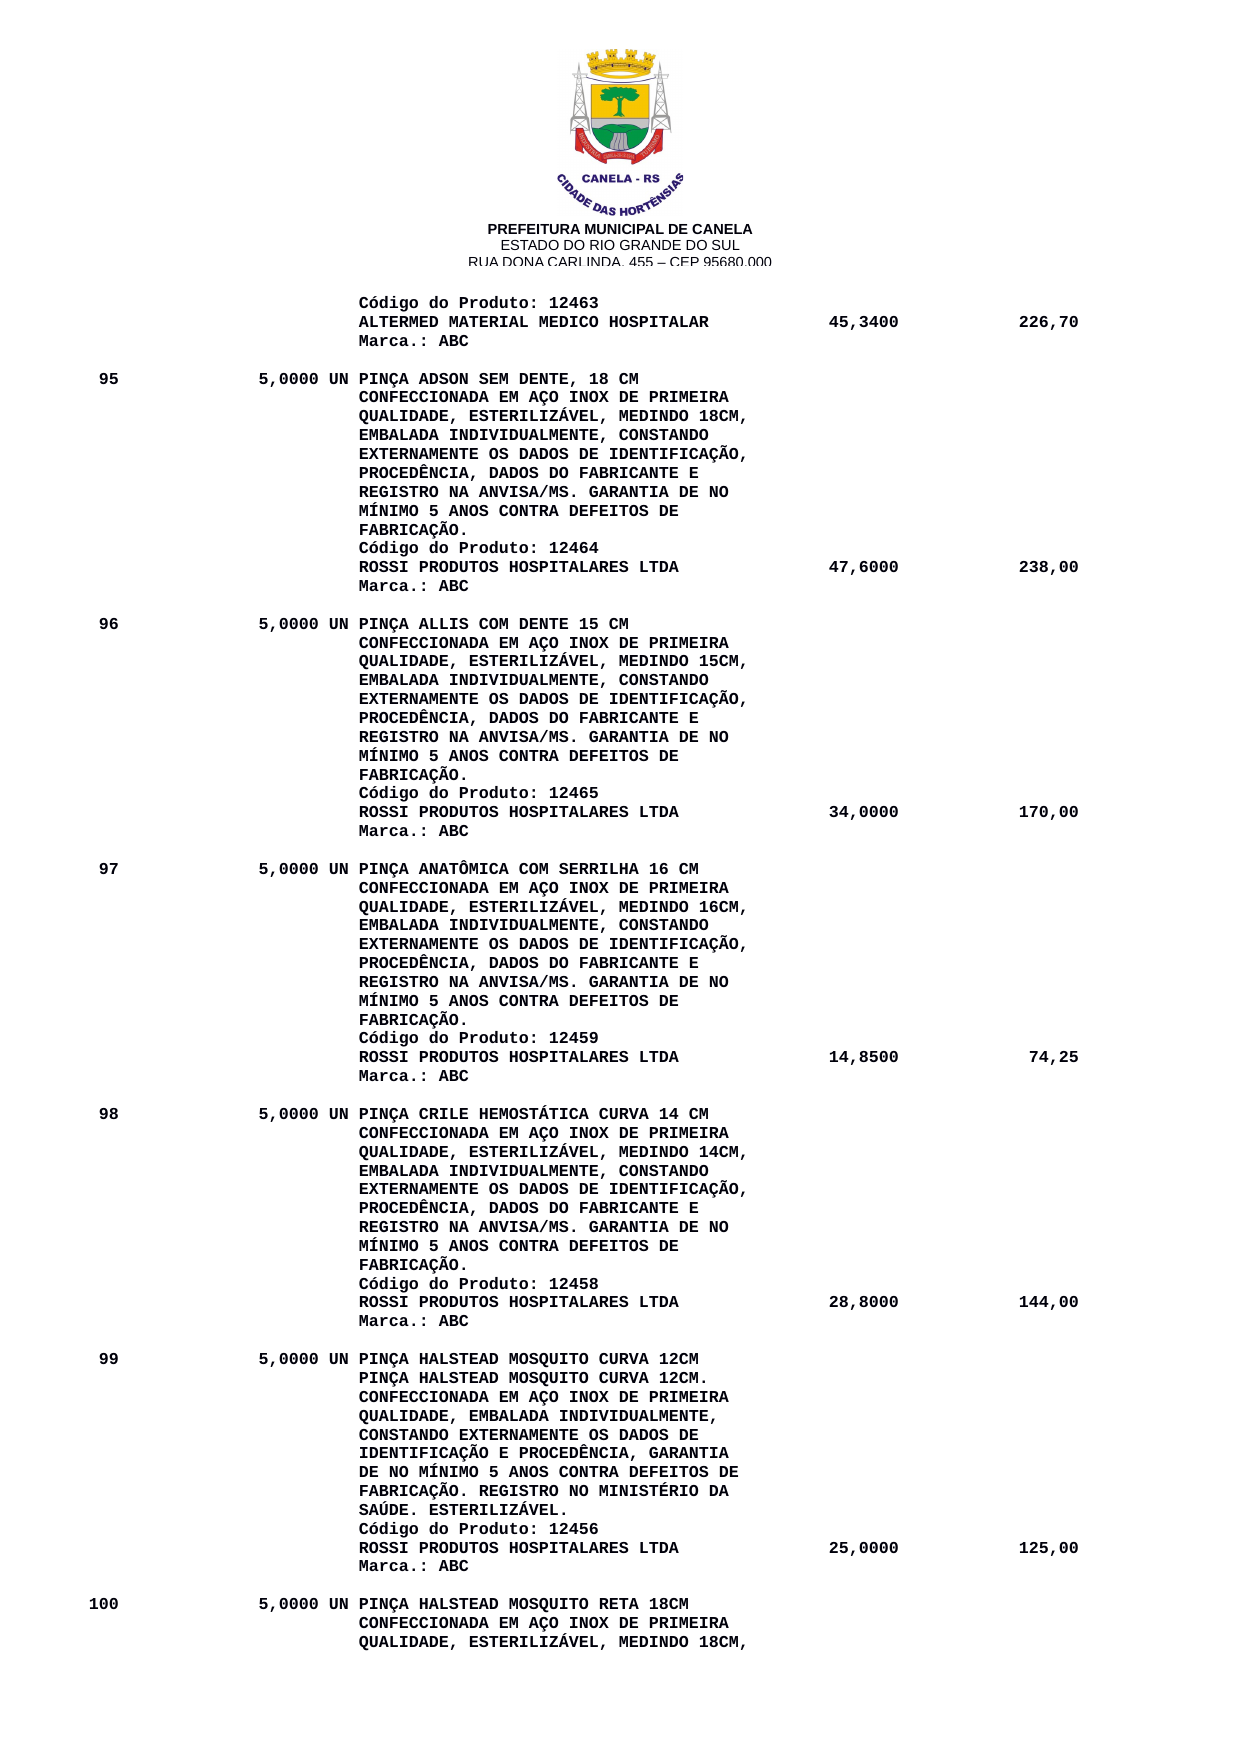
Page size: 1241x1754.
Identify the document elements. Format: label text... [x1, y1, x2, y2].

text Código do Produto: 12463 ALTERMED MATERIAL MEDICO HOSPITALAR 45,3400 226,70 Marca.: ABC 95 5,0000 UN PINÇA ADSON SEM DENTE, 18 CM CONFECCIONADA EM AÇO INOX DE PRIMEIRA QUALIDADE, ESTERILIZÁVEL, MEDINDO 18CM, EMBALADA INDIVIDUALMENTE, CONSTANDO EXTERNAMENTE OS DADOS DE IDENTIFICAÇÃO, PROCEDÊNCIA, DADOS DO FABRICANTE E REGISTRO NA ANVISA/MS. GARANTIA DE NO MÍNIMO 5 ANOS CONTRA DEFEITOS DE FABRICAÇÃO. Código do Produto: 12464 ROSSI PRODUTOS HOSPITALARES LTDA 47,6000 238,00 Marca.: ABC 96 5,0000 UN PINÇA ALLIS COM DENTE 15 CM CONFECCIONADA EM AÇO INOX DE PRIMEIRA QUALIDADE, ESTERILIZÁVEL, MEDINDO 15CM, EMBALADA INDIVIDUALMENTE, CONSTANDO EXTERNAMENTE OS DADOS DE IDENTIFICAÇÃO, PROCEDÊNCIA, DADOS DO FABRICANTE E REGISTRO NA ANVISA/MS. GARANTIA DE NO MÍNIMO 5 ANOS CONTRA DEFEITOS DE FABRICAÇÃO. Código do Produto: 12465 ROSSI PRODUTOS HOSPITALARES LTDA 34,0000 170,00 Marca.: ABC 97 5,0000 UN PINÇA ANATÔMICA COM SERRILHA 16 CM CONFECCIONADA EM AÇO INOX DE PRIMEIRA QUALIDADE, ESTERILIZÁVEL, MEDINDO 16CM, EMBALADA INDIVIDUALMENTE, CONSTANDO EXTERNAMENTE OS DADOS DE IDENTIFICAÇÃO, PROCEDÊNCIA, DADOS DO FABRICANTE E REGISTRO NA ANVISA/MS. GARANTIA DE NO MÍNIMO 5 ANOS CONTRA DEFEITOS DE FABRICAÇÃO. Código do Produto: 12459 ROSSI PRODUTOS HOSPITALARES LTDA 14,8500 74,25 Marca.: ABC 98 5,0000 UN PINÇA CRILE HEMOSTÁTICA CURVA 14 CM CONFECCIONADA EM AÇO INOX DE PRIMEIRA QUALIDADE, ESTERILIZÁVEL, MEDINDO 14CM, EMBALADA INDIVIDUALMENTE, CONSTANDO EXTERNAMENTE OS DADOS DE IDENTIFICAÇÃO, PROCEDÊNCIA, DADOS DO FABRICANTE E REGISTRO NA ANVISA/MS. GARANTIA DE NO MÍNIMO 5 ANOS CONTRA DEFEITOS DE FABRICAÇÃO. Código do Produto: 12458 ROSSI PRODUTOS HOSPITALARES LTDA 28,8000 144,00 Marca.: ABC 99 5,0000 UN PINÇA HALSTEAD MOSQUITO CURVA 12CM PINÇA HALSTEAD MOSQUITO CURVA 12CM. CONFECCIONADA EM AÇO INOX DE PRIMEIRA QUALIDADE, EMBALADA INDIVIDUALMENTE, CONSTANDO EXTERNAMENTE OS DADOS DE IDENTIFICAÇÃO E PROCEDÊNCIA, GARANTIA DE NO MÍNIMO 5 ANOS CONTRA DEFEITOS DE FABRICAÇÃO. REGISTRO NO MINISTÉRIO DA SAÚDE. ESTERILIZÁVEL. Código do Produto: 12456 ROSSI PRODUTOS HOSPITALARES LTDA 25,0000 125,00 Marca.: ABC 100 5,0000 UN PINÇA HALSTEAD MOSQUITO RETA 18CM CONFECCIONADA EM AÇO INOX DE PRIMEIRA QUALIDADE, ESTERILIZÁVEL, MEDINDO 18CM, [88, 295, 1152, 1652]
picture [557, 49, 684, 216]
